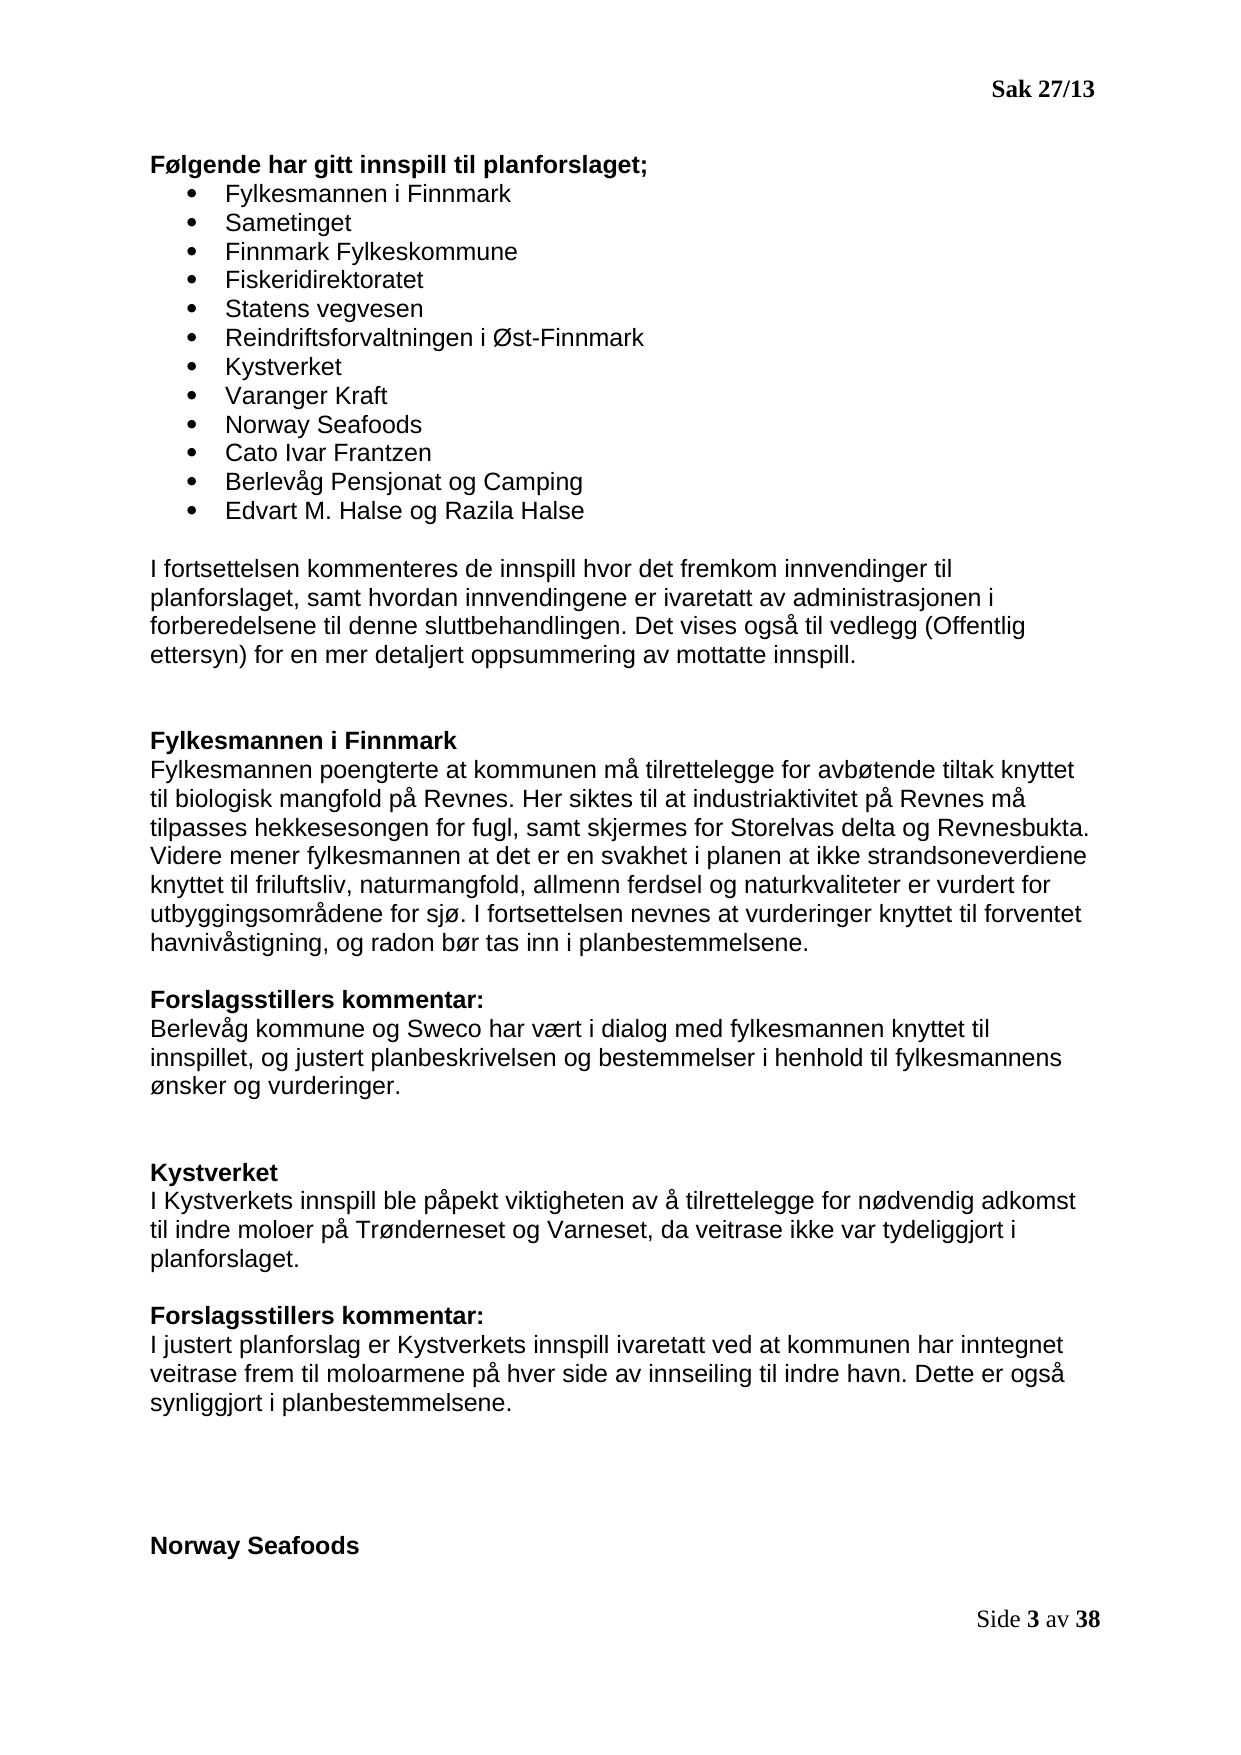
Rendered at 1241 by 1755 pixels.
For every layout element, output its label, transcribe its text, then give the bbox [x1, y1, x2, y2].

list Sametinget [187, 208, 1100, 236]
text I fortsettelsen kommenteres de innspill hvor det fremkom innvendinger til planforslaget, samt hvordan innvendingene er ivaretatt av administrasjonen i forberedelsene til denne sluttbehandlingen. Det vises også til vedlegg (Offentlig ettersyn) for en mer detaljert oppsummering av mottatte innspill. [150, 554, 1100, 669]
text Fylkesmannen i Finnmark [150, 726, 1100, 755]
text I justert planforslag er Kystverkets innspill ivaretatt ved at kommunen har inntegnet veitrase frem til moloarmene på hver side av innseiling til indre havn. Dette er også synliggjort i planbestemmelsene. [150, 1330, 1100, 1416]
text Forslagsstillers kommentar: [150, 1301, 1100, 1330]
list Varanger Kraft [187, 381, 1100, 409]
text Norway Seafoods [150, 1531, 1100, 1560]
list Finnmark Fylkeskommune [187, 236, 1100, 265]
list Kystverket [187, 352, 1100, 381]
text Kystverket [150, 1157, 1100, 1186]
text Fylkesmannen poengterte at kommunen må tilrettelegge for avbøtende tiltak knyttet til biologisk mangfold på Revnes. Her siktes til at industriaktivitet på Revnes må tilpasses hekkesesongen for fugl, samt skjermes for Storelvas delta og Revnesbukta. Videre mener fylkesmannen at det er en svakhet i planen at ikke strandsoneverdiene knyttet til friluftsliv, naturmangfold, allmenn ferdsel og naturkvaliteter er vurdert for utbyggingsområdene for sjø. I fortsettelsen nevnes at vurderinger knyttet til forventet havnivåstigning, og radon bør tas inn i planbestemmelsene. [150, 755, 1100, 956]
list Fiskeridirektoratet [187, 265, 1100, 294]
list Edvart M. Halse og Razila Halse [187, 496, 1100, 525]
list Fylkesmannen i Finnmark [187, 179, 1100, 208]
list Statens vegvesen [187, 294, 1100, 323]
text Berlevåg kommune og Sweco har vært i dialog med fylkesmannen knyttet til innspillet, og justert planbeskrivelsen og bestemmelser i henhold til fylkesmannens ønsker og vurderinger. [150, 1014, 1100, 1100]
list Cato Ivar Frantzen [187, 438, 1100, 467]
text Forslagsstillers kommentar: [150, 985, 1100, 1014]
list Reindriftsforvaltningen i Øst-Finnmark [187, 323, 1100, 352]
list Berlevåg Pensjonat og Camping [187, 467, 1100, 496]
text I Kystverkets innspill ble påpekt viktigheten av å tilrettelegge for nødvendig adkomst til indre moloer på Trønderneset og Varneset, da veitrase ikke var tydeliggjort i planforslaget. [150, 1186, 1100, 1272]
text Følgende har gitt innspill til planforslaget; [150, 150, 1100, 179]
list Norway Seafoods [187, 409, 1100, 438]
